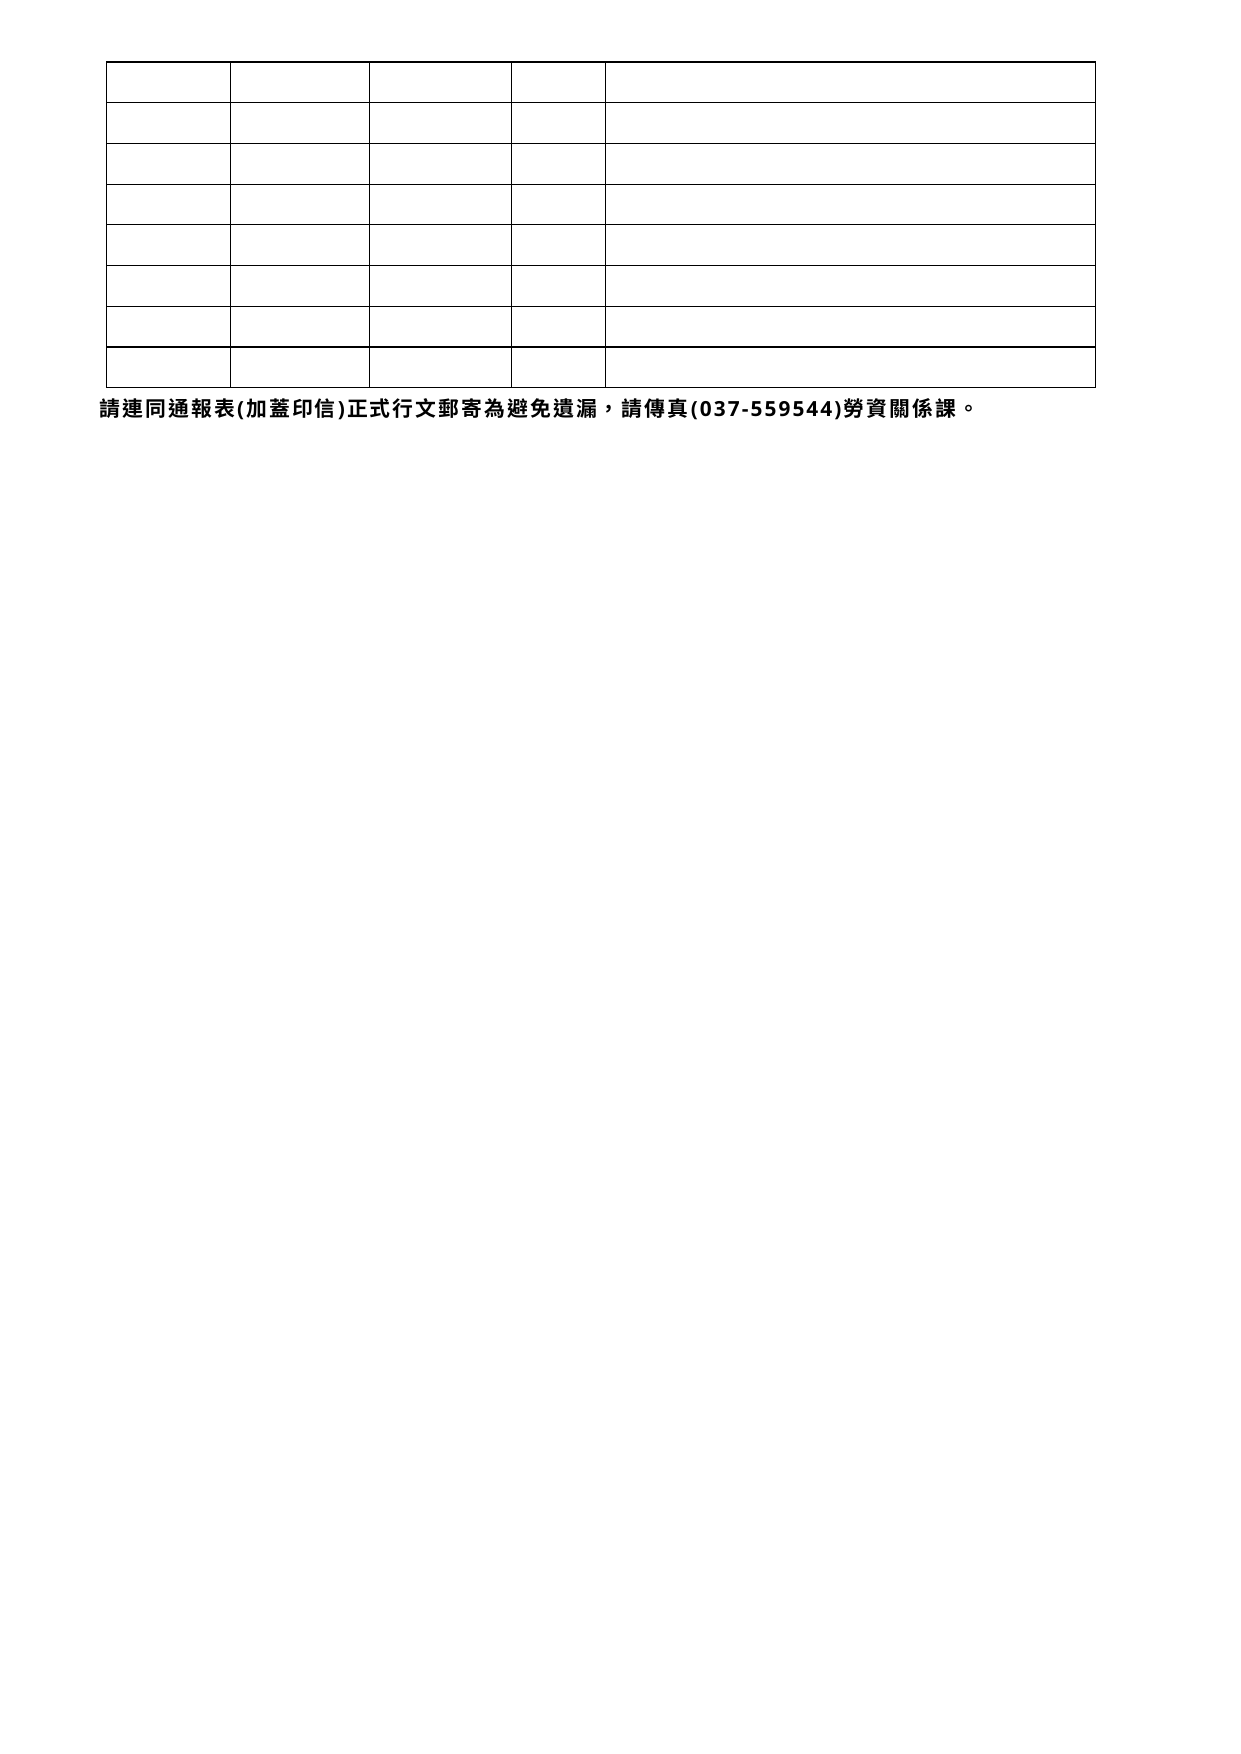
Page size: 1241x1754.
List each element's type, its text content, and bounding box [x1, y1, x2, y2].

table_cell [370, 225, 511, 265]
table_cell [512, 63, 605, 102]
table_cell [512, 144, 605, 183]
table_cell [606, 144, 1095, 183]
table_cell [231, 63, 369, 102]
table_cell [370, 63, 511, 102]
table_cell [512, 185, 605, 224]
table_cell [370, 348, 511, 387]
table_cell [606, 185, 1095, 224]
table_cell [606, 348, 1095, 387]
table_cell [370, 144, 511, 183]
table_cell [107, 144, 230, 183]
table_cell [231, 103, 369, 143]
table_cell [107, 225, 230, 265]
table_cell [370, 103, 511, 143]
table_cell [512, 348, 605, 387]
table_cell [231, 225, 369, 265]
table_cell [606, 225, 1095, 265]
table_cell [107, 103, 230, 143]
table_cell [231, 266, 369, 306]
table_cell [606, 103, 1095, 143]
table_cell [370, 185, 511, 224]
table_cell [231, 185, 369, 224]
table_cell [370, 266, 511, 306]
table_cell [231, 307, 369, 346]
table_cell [512, 266, 605, 306]
table_cell [107, 348, 230, 387]
text 請連同通報表(加蓋印信)正式行文郵寄為避免遺漏，請傳真(037-559544)勞資關係課。 [99, 388, 1181, 426]
table_cell [606, 307, 1095, 346]
table_cell [231, 144, 369, 183]
table_cell [512, 307, 605, 346]
table_cell [107, 63, 230, 102]
table_cell [107, 185, 230, 224]
table_cell [512, 225, 605, 265]
table_cell [606, 266, 1095, 306]
table_cell [512, 103, 605, 143]
table_cell [107, 266, 230, 306]
table_cell [107, 307, 230, 346]
table_cell [606, 63, 1095, 102]
table_cell [231, 348, 369, 387]
table_cell [370, 307, 511, 346]
